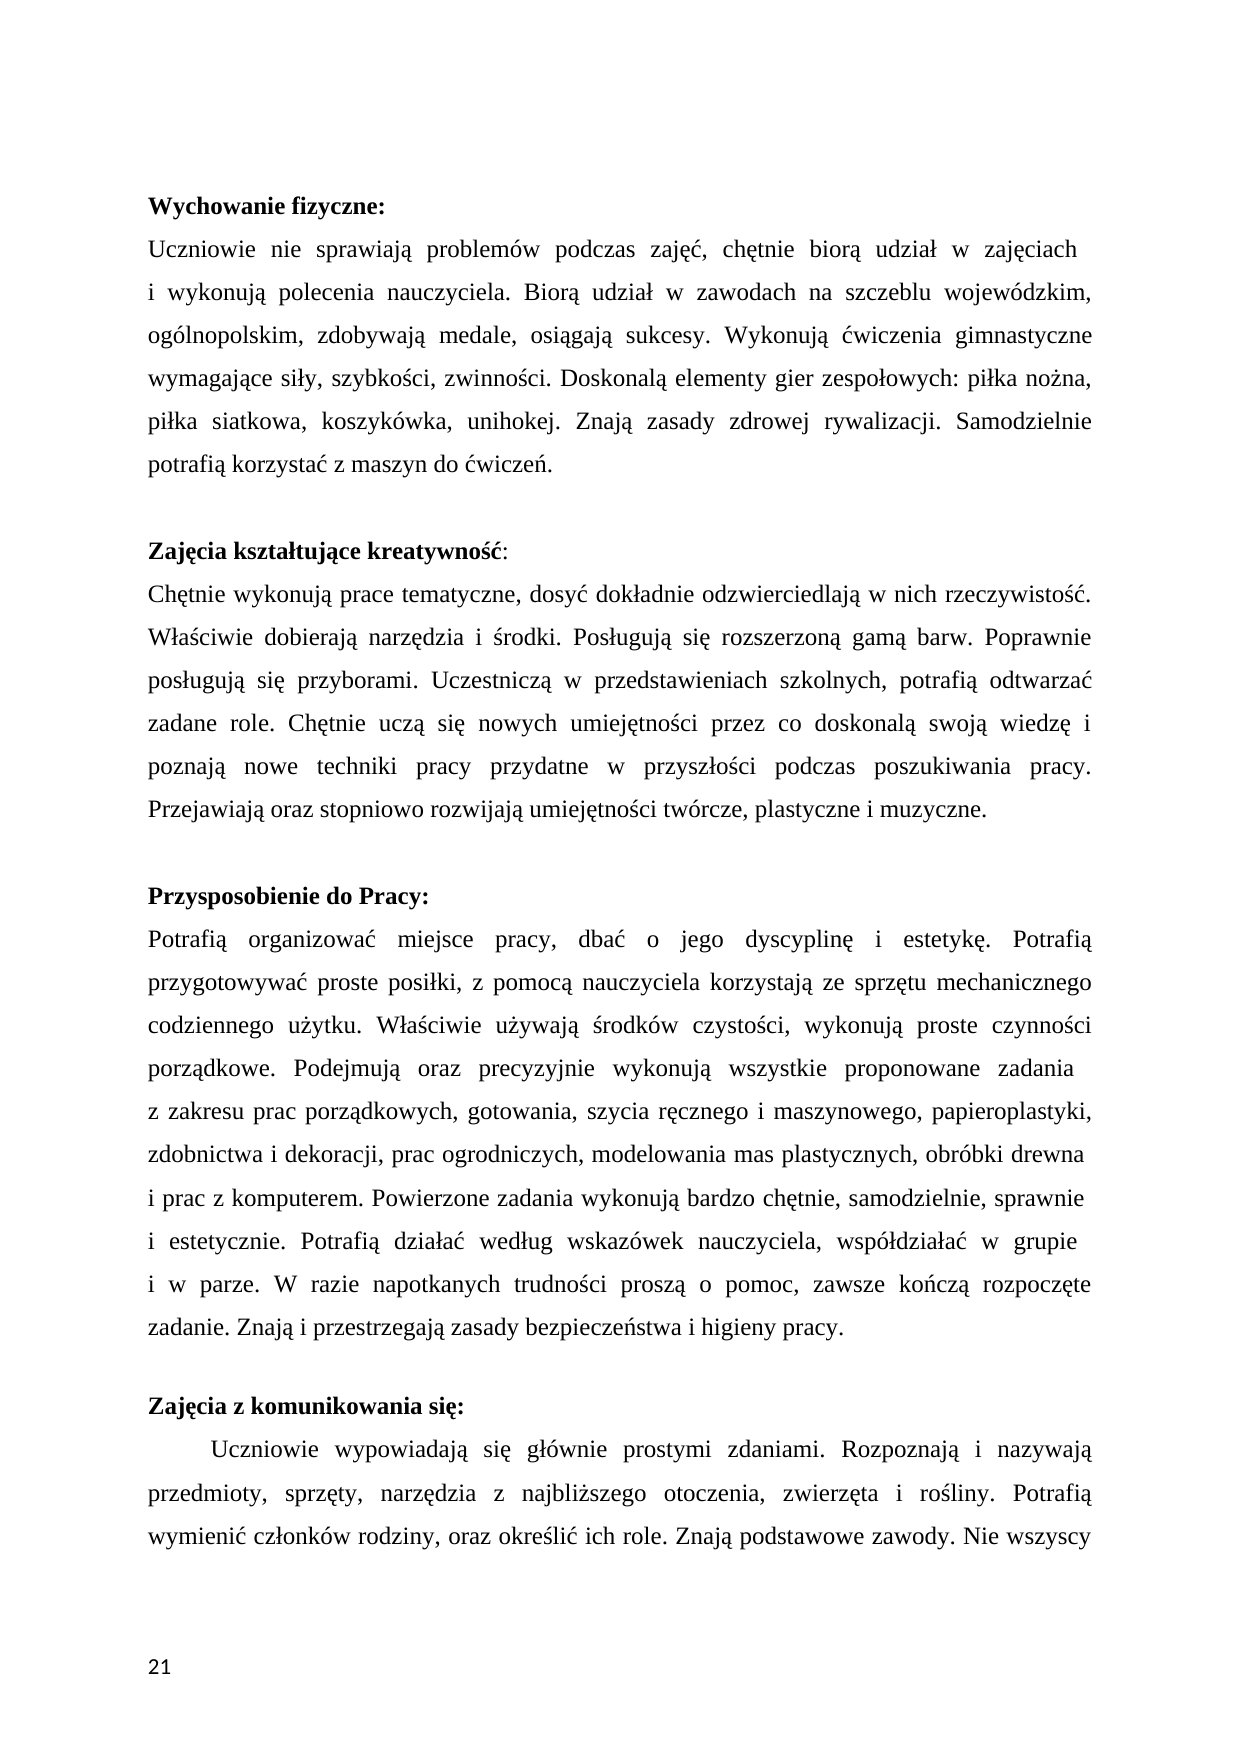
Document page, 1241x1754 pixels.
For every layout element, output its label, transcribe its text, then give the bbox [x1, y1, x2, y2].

text Chętnie wykonują prace tematyczne, dosyć dokładnie odzwierciedlają w nich rzeczywistość. Właściwie dobierają narzędzia i środki. Posługują się rozszerzoną gamą barw. Poprawnie posługują się przyborami. Uczestniczą w przedstawieniach szkolnych, potrafią odtwarzać zadane role. Chętnie uczą się nowych umiejętności przez co doskonalą swoją wiedzę i poznają nowe techniki pracy przydatne w przyszłości podczas poszukiwania pracy. Przejawiają oraz stopniowo rozwijają umiejętności twórcze, plastyczne i muzyczne. [148, 579, 1093, 823]
text Uczniowie nie sprawiają problemów podczas zajęć, chętnie biorą udział w zajęciach i wykonują polecenia nauczyciela. Biorą udział w zawodach na szczeblu wojewódzkim, ogólnopolskim, zdobywają medale, osiągają sukcesy. Wykonują ćwiczenia gimnastyczne wymagające siły, szybkości, zwinności. Doskonalą elementy gier zespołowych: piłka nożna, piłka siatkowa, koszykówka, unihokej. Znają zasady zdrowej rywalizacji. Samodzielnie potrafią korzystać z maszyn do ćwiczeń. [148, 234, 1093, 478]
text Zajęcia z komunikowania się: [148, 1391, 1093, 1420]
text Potrafią organizować miejsce pracy, dbać o jego dyscyplinę i estetykę. Potrafią przygotowywać proste posiłki, z pomocą nauczyciela korzystają ze sprzętu mechanicznego codziennego użytku. Właściwie używają środków czystości, wykonują proste czynności porządkowe. Podejmują oraz precyzyjnie wykonują wszystkie proponowane zadania z zakresu prac porządkowych, gotowania, szycia ręcznego i maszynowego, papieroplastyki, zdobnictwa i dekoracji, prac ogrodniczych, modelowania mas plastycznych, obróbki drewna i prac z komputerem. Powierzone zadania wykonują bardzo chętnie, samodzielnie, sprawnie i estetycznie. Potrafią działać według wskazówek nauczyciela, współdziałać w grupie i w parze. W razie napotkanych trudności proszą o pomoc, zawsze kończą rozpoczęte zadanie. Znają i przestrzegają zasady bezpieczeństwa i higieny pracy. [148, 924, 1093, 1341]
text Wychowanie fizyczne: [148, 191, 1093, 219]
text Przysposobienie do Pracy: [148, 881, 1093, 909]
text Zajęcia kształtujące kreatywność: [148, 536, 1093, 564]
text Uczniowie wypowiadają się głównie prostymi zdaniami. Rozpoznają i nazywają przedmioty, sprzęty, narzędzia z najbliższego otoczenia, zwierzęta i rośliny. Potrafią wymienić członków rodziny, oraz określić ich role. Znają podstawowe zawody. Nie wszyscy [148, 1434, 1093, 1549]
